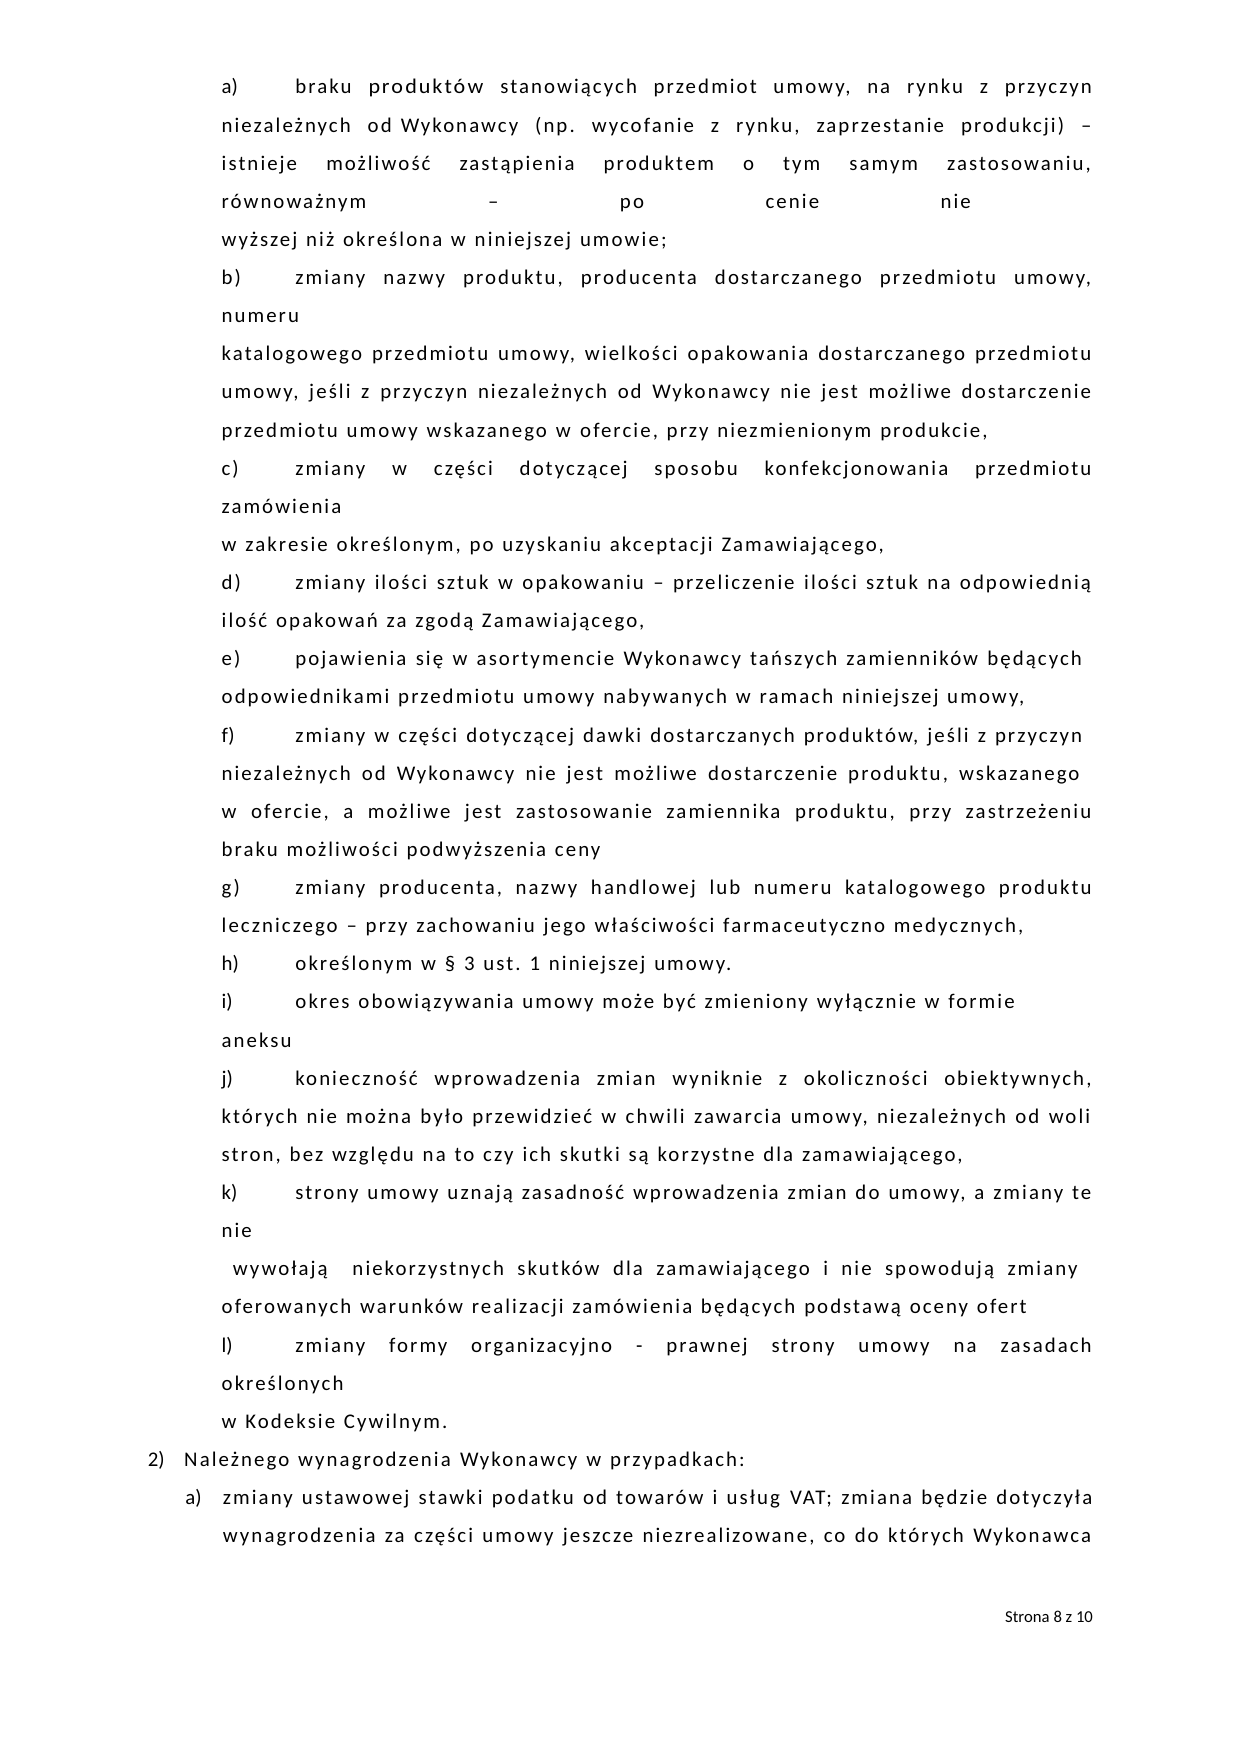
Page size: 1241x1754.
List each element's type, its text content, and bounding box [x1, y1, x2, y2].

list zmiany ilości sztuk w opakowaniu – przeliczenie ilości sztuk na odpowiednią ilość opakowań za zgodą Zamawiającego, [221, 569, 1093, 633]
list zmiany ustawowej stawki podatku od towarów i usług VAT; zmiana będzie dotyczyła wynagrodzenia za części umowy jeszcze niezrealizowane, co do których Wykonawca [185, 1484, 1093, 1548]
list zmiany w części dotyczącej dawki dostarczanych produktów, jeśli z przyczyn niezależnych od Wykonawcy nie jest możliwe dostarczenie produktu, wskazanego w ofercie, a możliwe jest zastosowanie zamiennika produktu, przy zastrzeżeniu braku możliwości podwyższenia ceny [221, 722, 1093, 862]
list strony umowy uznają zasadność wprowadzenia zmian do umowy, a zmiany te nie wywołają niekorzystnych skutków dla zamawiającego i nie spowodują zmiany oferowanych warunków realizacji zamówienia będących podstawą oceny ofert [221, 1179, 1093, 1319]
list pojawienia się w asortymencie Wykonawcy tańszych zamienników będących odpowiednikami przedmiotu umowy nabywanych w ramach niniejszej umowy, [221, 646, 1093, 709]
list konieczność wprowadzenia zmian wyniknie z okoliczności obiektywnych, których nie można było przewidzieć w chwili zawarcia umowy, niezależnych od woli stron, bez względu na to czy ich skutki są korzystne dla zamawiającego, [221, 1065, 1093, 1167]
list zmiany formy organizacyjno - prawnej strony umowy na zasadach określonych w Kodeksie Cywilnym. [221, 1332, 1093, 1433]
list zmiany producenta, nazwy handlowej lub numeru katalogowego produktu leczniczego – przy zachowaniu jego właściwości farmaceutyczno medycznych, [221, 874, 1093, 938]
list braku produktów stanowiących przedmiot umowy, na rynku z przyczyn niezależnych od Wykonawcy (np. wycofanie z rynku, zaprzestanie produkcji) – istnieje możliwość zastąpienia produktem o tym samym zastosowaniu, równoważnym – po cenie nie wyższej niż określona w niniejszej umowie; [221, 74, 1093, 252]
list okres obowiązywania umowy może być zmieniony wyłącznie w formie aneksu [221, 989, 1093, 1052]
list określonym w § 3 ust. 1 niniejszej umowy. [221, 951, 1093, 976]
list zmiany w części dotyczącej sposobu konfekcjonowania przedmiotu zamówienia w zakresie określonym, po uzyskaniu akceptacji Zamawiającego, [221, 455, 1093, 557]
list Należnego wynagrodzenia Wykonawcy w przypadkach: [148, 1446, 1093, 1472]
list zmiany nazwy produktu, producenta dostarczanego przedmiotu umowy, numeru katalogowego przedmiotu umowy, wielkości opakowania dostarczanego przedmiotu umowy, jeśli z przyczyn niezależnych od Wykonawcy nie jest możliwe dostarczenie przedmiotu umowy wskazanego w ofercie, przy niezmienionym produkcie, [221, 264, 1093, 442]
